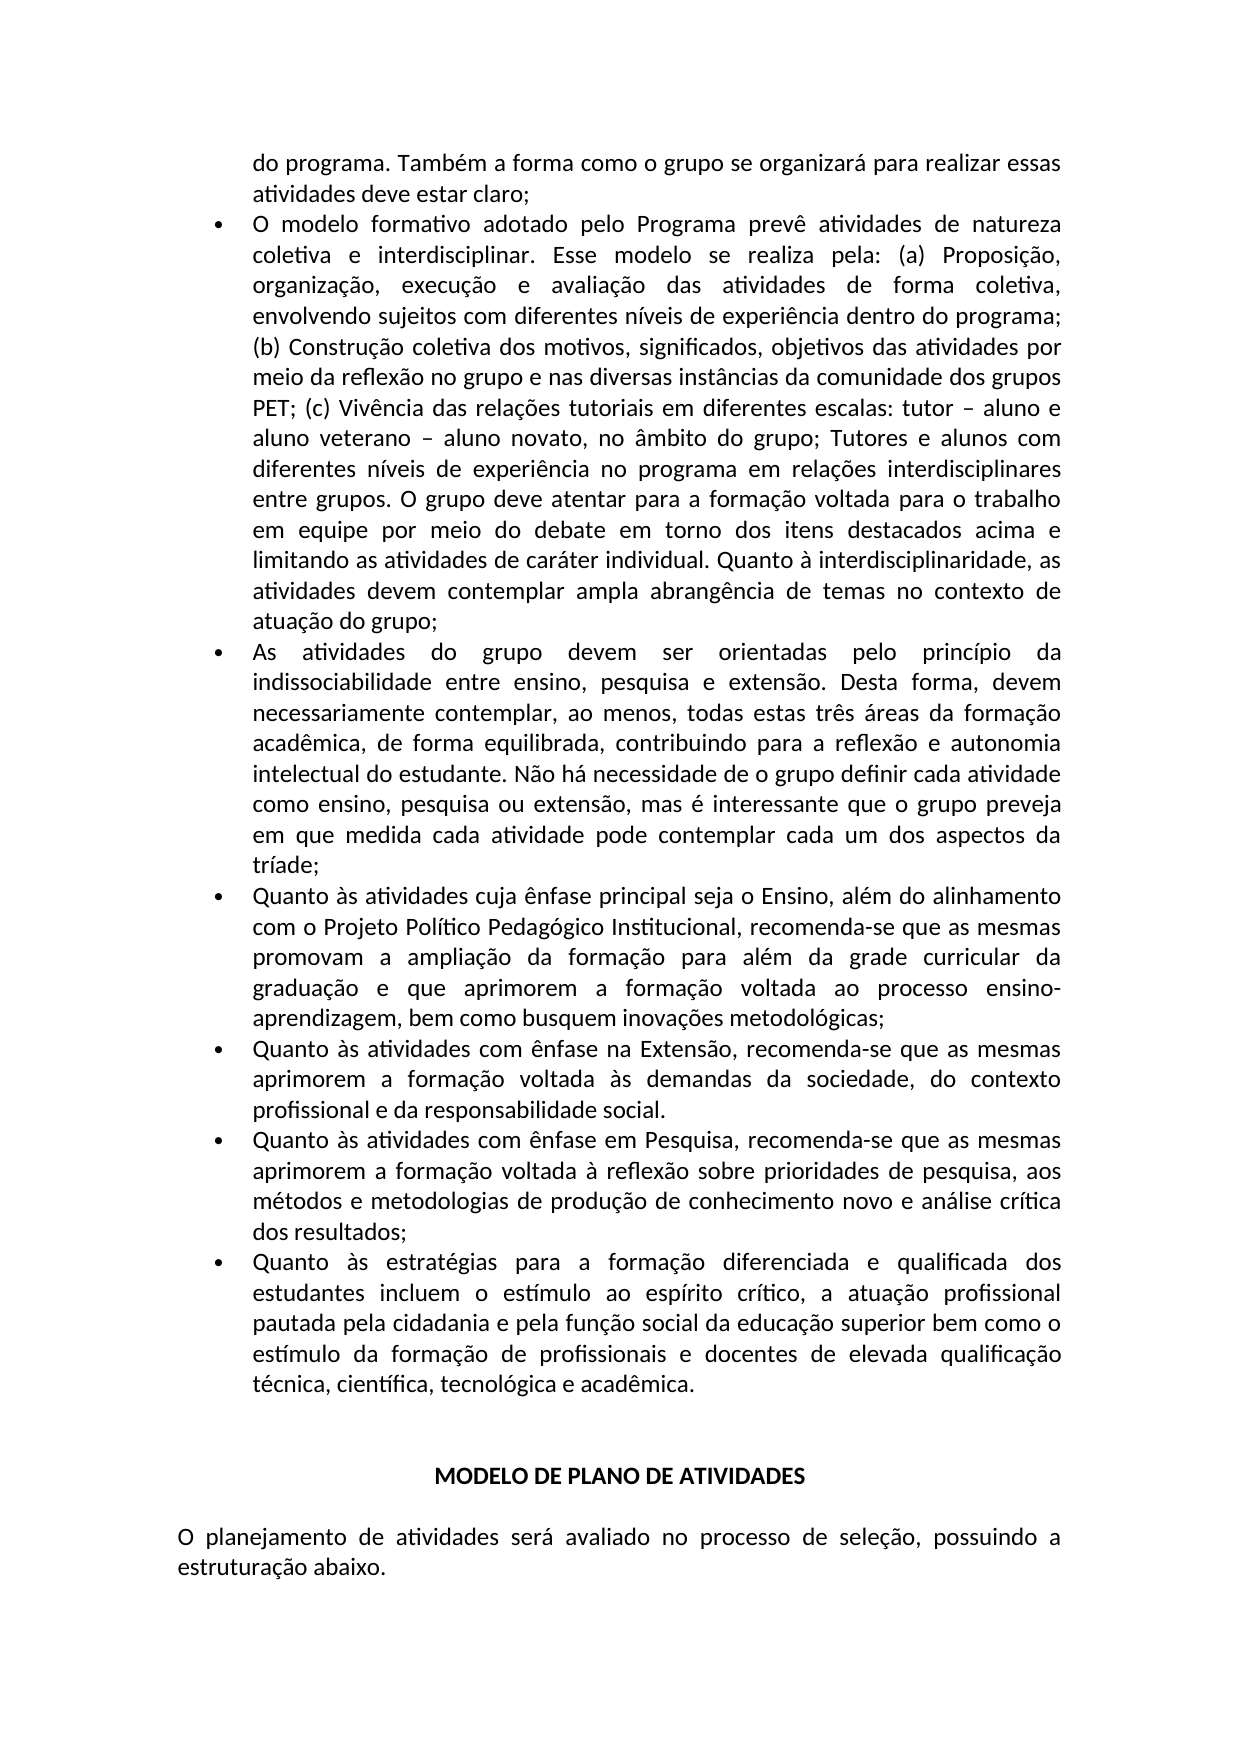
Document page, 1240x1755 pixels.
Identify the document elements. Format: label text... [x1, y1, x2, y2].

list O modelo formativo adotado pelo Programa prevê atividades de natureza coletiva e interdisciplinar. Esse modelo se realiza pela: (a) Proposição, organização, execução e avaliação das atividades de forma coletiva, envolvendo sujeitos com diferentes níveis de experiência dentro do programa; (b) Construção coletiva dos motivos, significados, objetivos das atividades por meio da reflexão no grupo e nas diversas instâncias da comunidade dos grupos PET; (c) Vivência das relações tutoriais em diferentes escalas: tutor – aluno e aluno veterano – aluno novato, no âmbito do grupo; Tutores e alunos com diferentes níveis de experiência no programa em relações interdisciplinares entre grupos. O grupo deve atentar para a formação voltada para o trabalho em equipe por meio do debate em torno dos itens destacados acima e limitando as atividades de caráter individual. Quanto à interdisciplinaridade, as atividades devem contemplar ampla abrangência de temas no contexto de atuação do grupo; [215, 209, 1062, 636]
list Quanto às atividades com ênfase na Extensão, recomenda-se que as mesmas aprimorem a formação voltada às demandas da sociedade, do contexto profissional e da responsabilidade social. [215, 1033, 1062, 1124]
list Quanto às atividades cuja ênfase principal seja o Ensino, além do alinhamento com o Projeto Político Pedagógico Institucional, recomenda-se que as mesmas promovam a ampliação da formação para além da grade curricular da graduação e que aprimorem a formação voltada ao processo ensino-aprendizagem, bem como busquem inovações metodológicas; [215, 880, 1062, 1033]
text O planejamento de atividades será avaliado no processo de seleção, possuindo a estruturação abaixo. [177, 1521, 1062, 1582]
list Quanto às estratégias para a formação diferenciada e qualificada dos estudantes incluem o estímulo ao espírito crítico, a atuação profissional pautada pela cidadania e pela função social da educação superior bem como o estímulo da formação de profissionais e docentes de elevada qualificação técnica, científica, tecnológica e acadêmica. [215, 1246, 1062, 1399]
list Quanto às atividades com ênfase em Pesquisa, recomenda-se que as mesmas aprimorem a formação voltada à reflexão sobre prioridades de pesquisa, aos métodos e metodologias de produção de conhecimento novo e análise crítica dos resultados; [215, 1124, 1062, 1246]
text MODELO DE PLANO DE ATIVIDADES [177, 1460, 1062, 1491]
list As atividades do grupo devem ser orientadas pelo princípio da indissociabilidade entre ensino, pesquisa e extensão. Desta forma, devem necessariamente contemplar, ao menos, todas estas três áreas da formação acadêmica, de forma equilibrada, contribuindo para a reflexão e autonomia intelectual do estudante. Não há necessidade de o grupo definir cada atividade como ensino, pesquisa ou extensão, mas é interessante que o grupo preveja em que medida cada atividade pode contemplar cada um dos aspectos da tríade; [215, 636, 1062, 880]
list do programa. Também a forma como o grupo se organizará para realizar essas atividades deve estar claro; [215, 148, 1062, 209]
